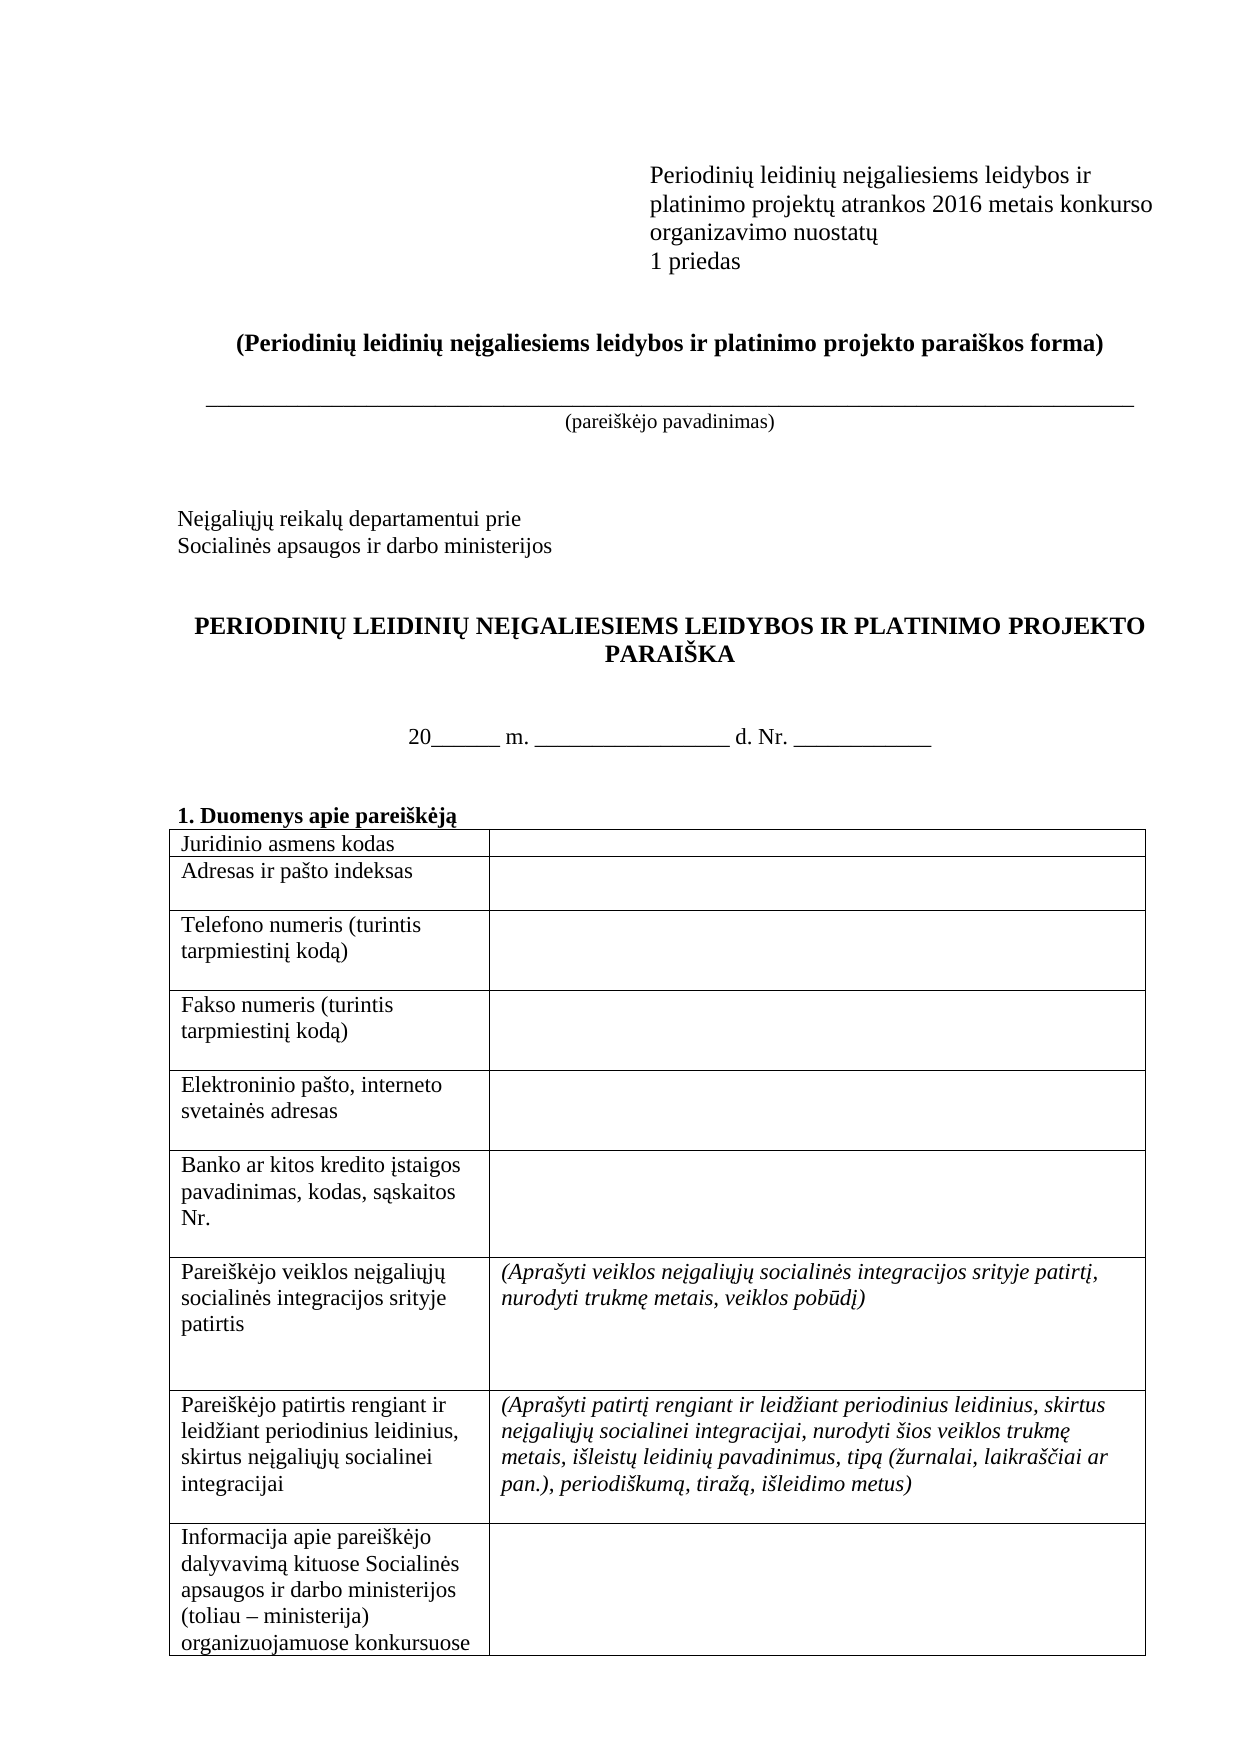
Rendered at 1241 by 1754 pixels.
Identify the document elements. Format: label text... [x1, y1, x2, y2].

table_cell [490, 991, 1145, 1070]
text Neįgaliųjų reikalų departamentui prie [177, 505, 1162, 532]
table_cell Pareiškėjo veiklos neįgaliųjų socialinės integracijos srityje patirtis [170, 1258, 489, 1389]
table_cell [490, 1071, 1145, 1150]
text 20______ m. _________________ d. Nr. ____________ [177, 723, 1162, 750]
text 1 priedas [177, 246, 1162, 275]
table_cell Elektroninio pašto, interneto svetainės adresas [170, 1071, 489, 1150]
text Socialinės apsaugos ir darbo ministerijos [177, 532, 1162, 558]
text Periodinių leidinių neįgaliesiems leidybos ir [177, 160, 1162, 189]
table_cell (Aprašyti patirtį rengiant ir leidžiant periodinius leidinius, skirtus neįgaliųjų socialinei integracijai, nurodyti šios veiklos trukmę metais, išleistų leidinių pavadinimus, tipą (žurnalai, laikraščiai ar pan.), periodiškumą, tiražą, išleidimo metus) [490, 1391, 1145, 1522]
table_cell [490, 1524, 1145, 1655]
table_cell Fakso numeris (turintis tarpmiestinį kodą) [170, 991, 489, 1070]
table_cell Pareiškėjo patirtis rengiant ir leidžiant periodinius leidinius, skirtus neįgaliųjų socialinei integracijai [170, 1391, 489, 1522]
table_cell [490, 857, 1145, 910]
text platinimo projektų atrankos 2016 metais konkurso [177, 189, 1162, 217]
table_cell [490, 911, 1145, 990]
table_header Juridinio asmens kodas [170, 830, 489, 856]
table_cell (Aprašyti veiklos neįgaliųjų socialinės integracijos srityje patirtį, nurodyti trukmę metais, veiklos pobūdį) [490, 1258, 1145, 1389]
table_header [490, 830, 1145, 856]
text _________________________________________________________________________________ [177, 383, 1162, 409]
table_cell Telefono numeris (turintis tarpmiestinį kodą) [170, 911, 489, 990]
text (pareiškėjo pavadinimas) [177, 409, 1162, 433]
text (Periodinių leidinių neįgaliesiems leidybos ir platinimo projekto paraiškos forma) [177, 328, 1162, 356]
table_cell Informacija apie pareiškėjo dalyvavimą kituose Socialinės apsaugos ir darbo ministerijos (toliau – ministerija) organizuojamuose konkursuose [170, 1524, 489, 1655]
table_cell [490, 1151, 1145, 1257]
table_cell Banko ar kitos kredito įstaigos pavadinimas, kodas, sąskaitos Nr. [170, 1151, 489, 1257]
text organizavimo nuostatų [177, 217, 1162, 246]
table_cell Adresas ir pašto indeksas [170, 857, 489, 910]
text Periodinių leidinių neįgaliesiems leidybos ir platinimo projekto PARAIŠKA [177, 611, 1162, 668]
text 1. Duomenys apie pareiškėją [177, 802, 1162, 829]
